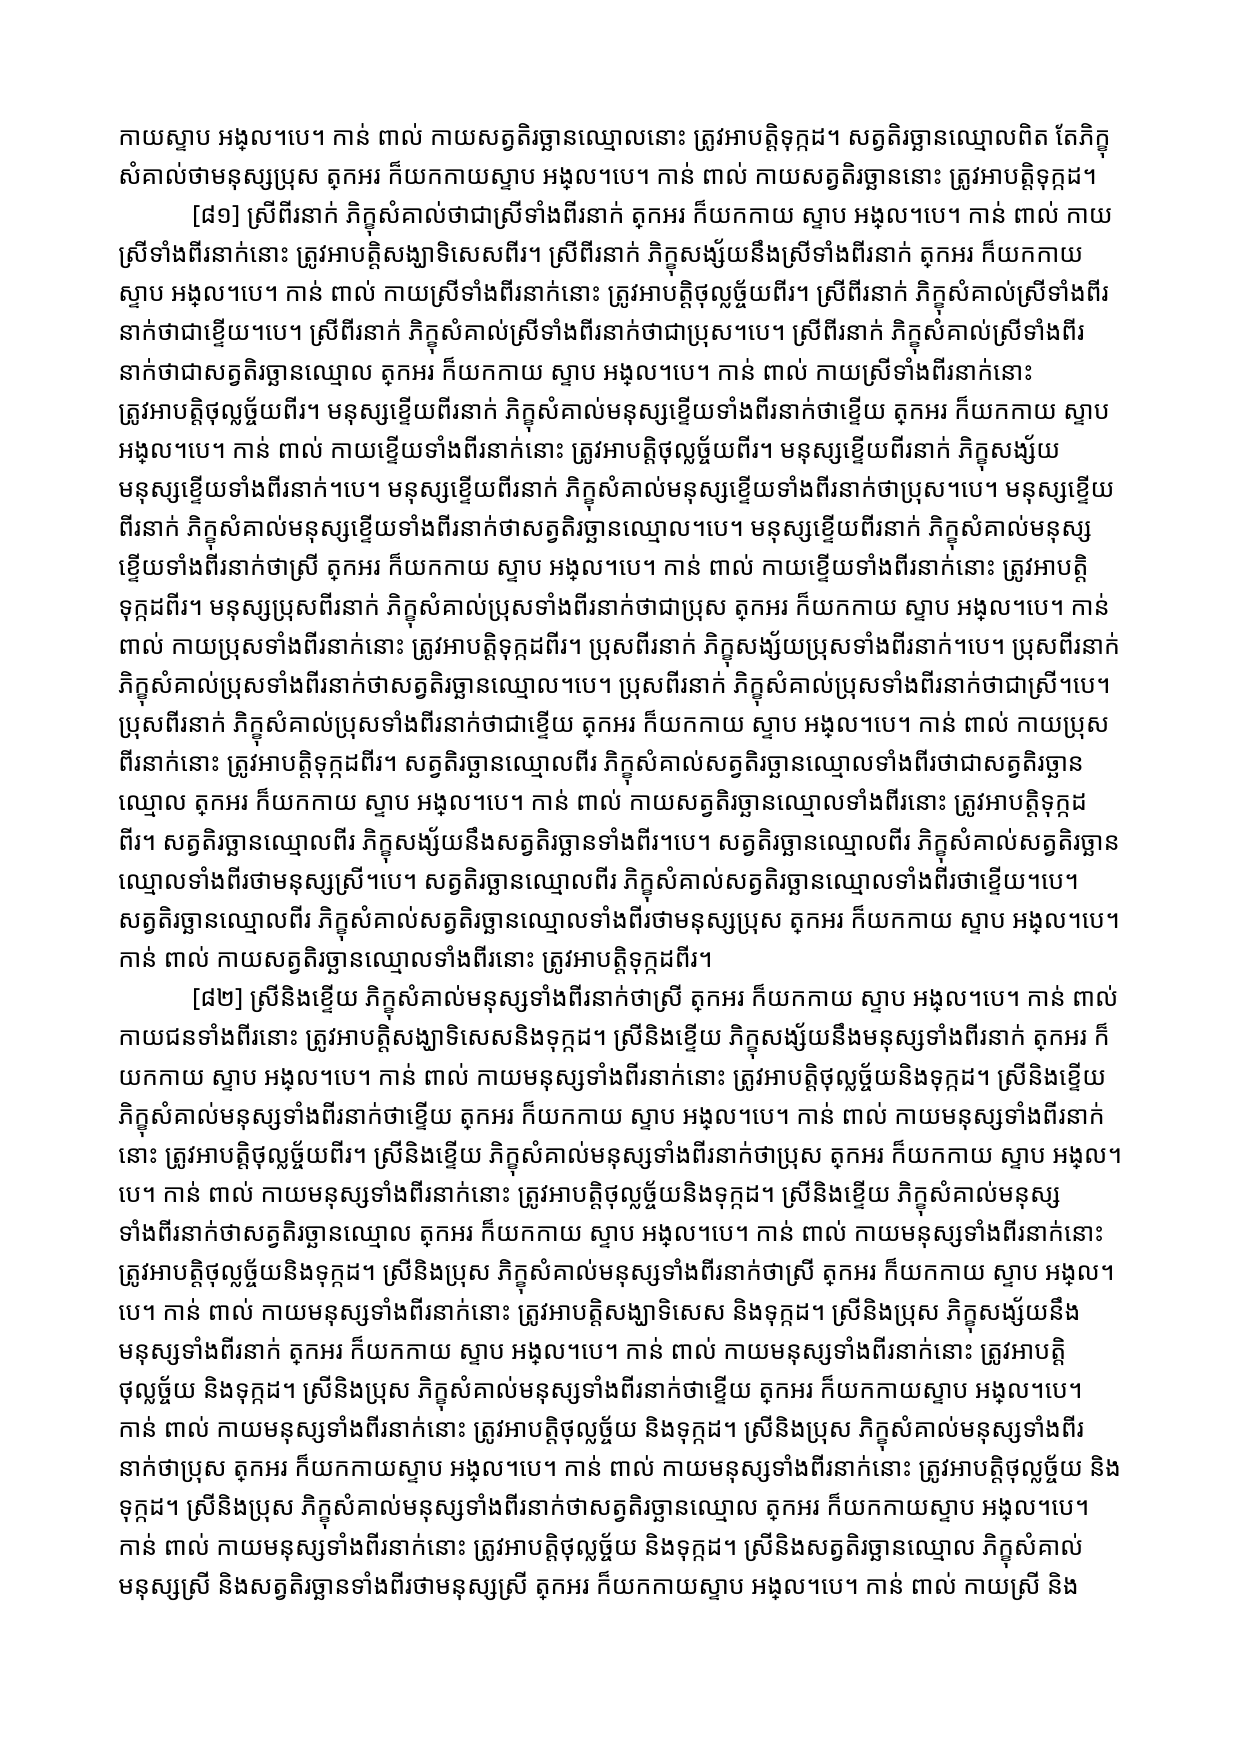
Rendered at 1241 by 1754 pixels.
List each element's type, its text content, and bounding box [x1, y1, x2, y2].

text [៨០] មនុស្សស្រីពិត ភិក្ខុសំគាល់ថាជាស្រី មានសេចក្តីត្រេកអរ ក៏យកកាយ (ខ្លួន) ស្ទាប ​អង្អែល​ ស្ទាបចុះ ស្ទាបឡើង ផ្ងុបចុះ ផ្ងើយឡើង ទាញមក ទាញត្រឡប់ ចាប់សង្កត់ ចាប់ឈ្លេច កាន់ ពាល់ កាយស្រីនោះ ត្រូវអាបត្តិសង្ឃាទិសេស។ មនុស្សស្រីពិត តែភិក្ខុមានសេចក្តីសង្ស័យ ត្រេកអរ ក៏យកកាយស្ទាប អង្អែល។បេ។ កាន់ ពាល់ កាយស្រីនោះ ត្រូវអាបត្តិថុល្លច្ច័យ។ មនុស្សស្រីពិត ភិក្ខុសំគាល់ថាខ្ទើយ ត្រេកអរ ក៏យកកាយស្ទាប អង្អែល។បេ។ កាន់ ពាល់ កាយស្រីនោះ ត្រូវអាបត្តិថុល្លច្ច័យ។ មនុស្សស្រីពិត តែភិក្ខុសំគាល់ថាប្រុស ត្រេកអរ ក៏យកកាយស្ទាប អង្អែល។បេ។ កាន់ ពាល់ កាយស្រីនោះ ត្រូវអាបត្តិថុល្លច្ច័យ។ មនុស្សស្រីពិត តែភិក្ខុសំគាល់ថាសត្វតិរច្ឆាន ត្រេកអរ ក៏យកកាយស្ទាប អង្អែល។បេ។ កាន់ ពាល់ កាយស្រីនោះ ត្រូវអាបត្តិថុល្លច្ច័យ។ មនុស្សខ្ទើយពិត ភិក្ខុក៏សំគាល់ថាជាខ្ទើយ ត្រេកអរ ក៏យកកាយស្ទាប អង្អែល។បេ។ កាន់ ពាល់ កាយមនុស្សខ្ទើយនោះ ត្រូវអាបត្តិថុល្លច្ច័យ។ មនុស្សខ្ទើយពិត តែភិក្ខុសង្ស័យ ត្រេកអរ ក៏យកកាយស្ទាប អង្អែល។បេ។ កាន់ ពាល់ កាយមនុស្សខ្ទើយនោះ ត្រូវអាបត្តិទុក្កដ។ មនុស្សខ្ទើយពិត តែភិក្ខុសំគាល់ថាប្រុស ត្រេកអរ ក៏យកកាយស្ទាប អង្អែល។បេ។ កាន់ ពាល់ កាយមនុស្សខ្ទើយនោះ ត្រូវអាបត្តិទុក្កដ។ មនុស្សខ្ទើយពិត តែភិក្ខុសំគាល់ថាសត្វតិរច្ឆាន ត្រេកអរ ក៏យកកាយស្ទាប អង្អែល។បេ។ កាន់ ពាល់ កាយមនុស្សខ្ទើយនោះ ត្រូវអាបត្តិទុក្កដ។ មនុស្សខ្ទើយពិត តែភិក្ខុសំគាល់ថាស្រី ត្រេកអរ ក៏យកកាយស្ទាប អង្អែល។បេ។ កាន់ ពាល់ កាយមនុស្សខ្ទើយនោះ ត្រូវអាបត្តិទុក្កដ។ មនុស្សប្រុសពិត ភិក្ខុសំគាល់ថាប្រុស ត្រេកអរ ក៏យកកាយស្ទាប អង្អែល។បេ។ កាន់ ពាល់ កាយប្រុសនោះ ត្រូវអាបត្តិទុក្កដ។ មនុស្សប្រុសពិត តែភិក្ខុសង្ស័យ ត្រេកអរ ក៏យកកាយស្ទាប អង្អែល។បេ។ កាន់ ពាល់ កាយប្រុសនោះ ត្រូវអាបត្តិទុក្កដ។ មនុស្សប្រុសពិត តែភិក្ខុសំគាល់ថា​សត្វតិរច្ឆាន ត្រេកអរ ក៏យកកាយស្ទាប អង្អែល។បេ។ កាន់ ពាល់ កាយប្រុសនោះ ត្រូវអាបត្តិទុក្កដ។ មនុស្សប្រុសពិត តែភិក្ខុសំគាល់ថា​ស្រី ត្រេកអរ ក៏យកកាយស្ទាប អង្អែល។បេ។ កាន់ ពាល់ កាយប្រុសនោះ ត្រូវអាបត្តិទុក្កដ។ មនុស្សប្រុសពិត តែភិក្ខុសំគាល់ថាខ្ទើយ ត្រេកអរ ក៏យកកាយស្ទាប អង្អែល។បេ។ កាន់ ពាល់ កាយប្រុសនោះ ត្រូវអាបត្តិទុក្កដ។ សត្វតិរច្ឆាន​ឈ្មោលពិត ភិក្ខុសំគាល់ថាសត្វតិរច្ឆានឈ្មោល ត្រេកអរ ក៏យកកាយស្ទាប អង្អែល។បេ។ កាន់ ពាល់ កាយសត្វតិរច្ឆាននោះ ត្រូវអាបត្តិទុក្កដ។ សត្វតិរច្ឆាន​ឈ្មោលពិត តែភិក្ខុសង្ស័យ ត្រេកអរ ក៏យកកាយស្ទាប អង្អែល។បេ។ កាន់ ពាល់ កាយសត្វតិរច្ឆាននោះ ត្រូវអាបត្តិទុក្កដ។ សត្វតិរច្ឆាន​ឈ្មោលពិត តែភិក្ខុសំគាល់ថាមនុស្សស្រី ត្រេកអរ ក៏យកកាយស្ទាប អង្អែល។បេ។ កាន់ ពាល់ កាយសត្វតិរច្ឆានឈ្មោលនោះ ត្រូវអាបត្តិទុក្កដ។ សត្វតិរច្ឆាន​ឈ្មោលពិត តែភិក្ខុសំគាល់ថាខ្ទើយ ត្រេកអរ ក៏យកកាយស្ទាប អង្អែល។បេ។ កាន់ ពាល់ កាយសត្វតិរច្ឆានឈ្មោលនោះ ត្រូវអាបត្តិទុក្កដ។ សត្វតិរច្ឆាន​ឈ្មោលពិត តែភិក្ខុសំគាល់ថាមនុស្សប្រុស ត្រេកអរ ក៏យកកាយស្ទាប អង្អែល។បេ។ កាន់ ពាល់ កាយសត្វតិរច្ឆាននោះ ត្រូវអាបត្តិទុក្កដ។ [118, 118, 1122, 191]
text [៨២] ស្រីនិងខ្ទើយ ភិក្ខុសំគាល់មនុស្សទាំងពីរនាក់ថាស្រី ត្រេកអរ ក៏យកកាយ ស្ទាប ​អង្អែល។បេ។​ កាន់ ពាល់ កាយជនទាំងពីរនោះ ត្រូវអាបត្តិសង្ឃាទិសេសនិងទុក្កដ។ ស្រីនិងខ្ទើយ ភិក្ខុសង្ស័យនឹងមនុស្សទាំងពីរនាក់ ត្រេកអរ ក៏យកកាយ ស្ទាប ​អង្អែល។បេ។​ កាន់ ពាល់ កាយមនុស្សទាំងពីរនាក់នោះ ត្រូវអាបត្តិថុល្លច្ច័យនិងទុក្កដ។ ស្រីនិងខ្ទើយ ភិក្ខុសំគាល់មនុស្សទាំងពីរនាក់ថាខ្ទើយ ត្រេកអរ ក៏យកកាយ ស្ទាប ​អង្អែល។បេ។​ កាន់ ពាល់ កាយមនុស្សទាំងពីរនាក់​នោះ ត្រូវអាបត្តិថុល្លច្ច័យពីរ។ ស្រីនិងខ្ទើយ ភិក្ខុសំគាល់មនុស្សទាំងពីរនាក់ថាប្រុស ត្រេកអរ ក៏យកកាយ ស្ទាប ​អង្អែល។បេ។​ កាន់ ពាល់ កាយមនុស្សទាំងពីរនាក់​នោះ ត្រូវអាបត្តិថុល្លច្ច័យនិងទុក្កដ។ ស្រីនិងខ្ទើយ ភិក្ខុសំគាល់មនុស្សទាំងពីរនាក់ថាសត្វតិរច្ឆានឈ្មោល ត្រេកអរ ក៏យកកាយ ស្ទាប ​អង្អែល។បេ។​ កាន់ ពាល់ កាយមនុស្សទាំងពីរនាក់​នោះ ត្រូវអាបត្តិថុល្លច្ច័យនិងទុក្កដ។ ស្រីនិងប្រុស ភិក្ខុសំគាល់មនុស្សទាំងពីរនាក់ថាស្រី ត្រេកអរ ក៏យកកាយ ស្ទាប ​អង្អែល។បេ។​ កាន់ ពាល់ កាយមនុស្សទាំងពីរនាក់​នោះ ត្រូវអាបត្តិសង្ឃាទិសេស និងទុក្កដ។ ស្រីនិងប្រុស ភិក្ខុសង្ស័យនឹងមនុស្សទាំងពីរនាក់ ត្រេកអរ ក៏យកកាយ ស្ទាប ​អង្អែល។បេ។​ កាន់ ពាល់ កាយមនុស្សទាំងពីរនាក់​នោះ ត្រូវអាបត្តិថុល្លច្ច័យ និងទុក្កដ។ ស្រីនិងប្រុស ភិក្ខុសំគាល់មនុស្សទាំងពីរនាក់ថាខ្ទើយ ត្រេកអរ ក៏យកកាយស្ទាប ​អង្អែល។បេ។​ កាន់ ពាល់ កាយមនុស្សទាំងពីរនាក់​នោះ ត្រូវអាបត្តិថុល្លច្ច័យ និងទុក្កដ។ ស្រីនិងប្រុស ភិក្ខុសំគាល់មនុស្សទាំងពីរនាក់ថាប្រុស ត្រេកអរ ក៏យកកាយស្ទាប ​អង្អែល។បេ។​ កាន់ ពាល់ កាយមនុស្សទាំងពីរនាក់​នោះ ត្រូវអាបត្តិថុល្លច្ច័យ និងទុក្កដ។ ស្រីនិងប្រុស ភិក្ខុសំគាល់មនុស្សទាំងពីរនាក់ថាសត្វតិរច្ឆានឈ្មោល ត្រេកអរ ក៏យកកាយស្ទាប ​អង្អែល។បេ។​ កាន់ ពាល់ កាយមនុស្សទាំងពីរនាក់​នោះ ត្រូវអាបត្តិថុល្លច្ច័យ និងទុក្កដ។ ស្រីនិងសត្វតិរច្ឆាន​ឈ្មោល ភិក្ខុសំគាល់មនុស្សស្រី និងសត្វតិរច្ឆានទាំងពីរថាមនុស្សស្រី ត្រេកអរ ក៏យកកាយស្ទាប ​អង្អែល។បេ។​ កាន់ ពាល់ កាយស្រី និងតិរច្ឆានទាំងពីរ​នោះ ត្រូវអាបត្តិសង្ឃាទិសេស និងទុក្កដ។ ស្រី និងតិរច្ឆានឈ្មោល ភិក្ខុសង្ស័យស្រីនិងតិរច្ឆានទាំងពីរ ត្រេកអរ ក៏យកកាយស្ទាប ​អង្អែល។បេ។​ កាន់ ពាល់ កាយស្រី និងតិរច្ឆានទាំងពីរ​នោះ ត្រូវអាបត្តិថុល្លច្ច័យ និងទុក្កដ។ ស្រី និងសត្វតិរច្ឆានឈ្មោល ភិក្ខុសំគាល់ស្រីនិងតិរច្ឆានទាំងពីរថាខ្ទើយ ត្រេកអរ ក៏យកកាយស្ទាប ​អង្អែល។បេ។​ កាន់ ពាល់ កាយស្រី និងតិរច្ឆានទាំងពីរ​នោះ ត្រូវអាបត្តិថុល្លច្ច័យ និងទុក្កដ។ ស្រី និងសត្វតិរច្ឆានឈ្មោល ភិក្ខុសំគាល់ស្រីនិងសត្វតិរច្ឆានទាំងពីរថាប្រុស ត្រេកអរ ក៏យកកាយស្ទាប ​អង្អែល។បេ។​ កាន់ ពាល់ កាយស្រី និងតិរច្ឆានទាំងពីរ​នោះ ត្រូវអាបត្តិថុល្លច្ច័យ និងទុក្កដ។ ស្រី និងសត្វតិរច្ឆានឈ្មោល ភិក្ខុសំគាល់ស្រីនិងសត្វតិរច្ឆានទាំងពីរ​ថាសត្វតិរច្ឆានឈ្មោល ត្រេកអរ ក៏យកកាយស្ទាប ​អង្អែល។បេ។​ កាន់ ពាល់ កាយស្រី និងតិរច្ឆានទាំងពីរ​នោះ ត្រូវអាបត្តិថុល្លច្ច័យ និងទុក្កដ។ មនុស្សខ្ទើយ និងប្រុស ភិក្ខុសំគាល់មនុស្សទាំងពីរនាក់ថាខ្ទើយ ត្រេកអរ ក៏យកកាយស្ទាប ​អង្អែល។បេ។​ កាន់ ពាល់ កាយមនុស្សទាំងពីរ​នោះ ត្រូវអាបត្តិថុល្លច្ច័យ និងទុក្កដ។ មនុស្សខ្ទើយ និងប្រុស ភិក្ខុសង្ស័យនឹងមនុស្សទាំងពីរនាក់។បេ។ ត្រូវអាបត្តិទុក្កដពីរ។ មនុស្សខ្ទើយ និងប្រុស ភិក្ខុសំគាល់មនុស្សទាំងពីរនាក់ថាប្រុស ។បេ។ មនុស្សខ្ទើយ និងប្រុស ភិក្ខុ​សំគាល់​មនុស្សទាំងពីរនាក់ថាសត្វតិរច្ឆានឈ្មោល។បេ។ មនុស្សខ្ទើយ និងប្រុស ភិក្ខុសំគាល់​មនុស្ស​ទាំងពីរនាក់ថាស្រី ត្រេកអរ ក៏យកកាយស្ទាប ​អង្អែល។បេ។​ កាន់ ពាល់ កាយមនុស្សទាំងពីរ​នោះ ត្រូវអាបត្តិទុក្កដពីរ។ ខ្ទើយនិងសត្វតិរច្ឆានឈ្មោល ភិក្ខុសំគាល់ខ្ទើយ​និង​សត្វ​តិរច្ឆានទាំងពីរថាខ្ទើយ ត្រេកអរ ក៏យកកាយស្ទាប ​អង្អែល។បេ។​ កាន់ ពាល់ កាយខ្ទើយ និងតិរច្ឆានទាំងពីរ​នោះ ត្រូវអាបត្តិថុល្លច្ច័យ និងទុក្កដ។ ខ្ទើយនិងសត្វតិរច្ឆានឈ្មោល ភិក្ខុ​សង្ស័យ​ខ្ទើយ និងសត្វតិរច្ឆានឈ្មោលទាំងពីរ។បេ។ ខ្ទើយនិងសត្វតិរច្ឆានឈ្មោល ភិក្ខុសំគាល់ខ្ទើយ និង​សត្វ​តិរច្ឆានទាំងពីរថាប្រុស។បេ។ ខ្ទើយ​និងសត្វតិរច្ឆានឈ្មោល ភិក្ខុសំគាល់ខ្ទើយ​និងសត្វ​តិរច្ឆាន​ទាំងពីរ​ថាសត្វ​តិរច្ឆានឈ្មោល។បេ។ ខ្ទើយនិងសត្វតិរច្ឆានឈ្មោល ភិក្ខុសំគាល់ខ្ទើយ​និង​សត្វ​តិរច្ឆាន​ទាំងពីរថាស្រី ត្រេកអរ ក៏យកកាយស្ទាប ​អង្អែល។បេ។​ កាន់ ពាល់ កាយខ្ទើយនិងសត្វ​តិរច្ឆាន​ទាំងពីរ​នោះ ត្រូវអាបត្តិទុក្កដពីរ។ ប្រុសនិងសត្វតិរច្ឆានឈ្មោល ភិក្ខុសំគាល់ប្រុសនិងតិរច្ឆានទាំងពីរថាប្រុស ត្រេកអរ ក៏យកកាយស្ទាប ​អង្អែល។បេ។​ កាន់ ពាល់ កាយប្រុសនិងសត្វតិរច្ឆានទាំងពីរ​នោះ ត្រូវអាបត្តិទុក្កដពីរ។ ប្រុសនិងសត្វតិរច្ឆានឈ្មោល ភិក្ខុសង្ស័យ​ប្រុស​និង​សត្វ​តិរច្ឆានទាំងពីរ។បេ។ ប្រុសនិងសត្វតិរច្ឆានឈ្មោល ភិក្ខុសំគាល់ប្រុសនិងសត្វតិរច្ឆានទាំងពីរ​ថា សត្វតិរច្ឆានឈ្មោល។បេ។ ប្រុសនិងសត្វតិរច្ឆានឈ្មោល ភិក្ខុសំគាល់ប្រុសនិងសត្វតិរច្ឆានទាំងពីរថាស្រី ។បេ។ ប្រុសនិងសត្វតិរច្ឆានឈ្មោល ភិក្ខុសំគាល់ ប្រុសនិងសត្វតិរច្ឆានទាំងពីរថាខ្ទើយ ត្រេកអរ ក៏យកកាយស្ទាប អង្អែល។បេ។ កាន់ ពាល់ កាយមនុស្សប្រុសនិងសត្វតិរច្ឆានទាំងពីរនោះ ត្រូវអាបត្តិទុក្កដពីរ។ [118, 980, 1122, 1601]
text [៨១] ស្រីពីរនាក់ ភិក្ខុសំគាល់ថាជាស្រីទាំងពីរនាក់ ត្រេកអរ ក៏យកកាយ ស្ទាប ​អង្អែល។បេ។​ កាន់ ពាល់ កាយស្រីទាំងពីរនាក់នោះ ត្រូវអាបត្តិសង្ឃាទិសេសពីរ។ ស្រីពីរនាក់ ភិក្ខុសង្ស័យនឹងស្រីទាំងពីរនាក់ ត្រេកអរ ក៏យកកាយ ស្ទាប ​អង្អែល។បេ។​ កាន់ ពាល់ កាយស្រីទាំងពីរនាក់នោះ ត្រូវអាបត្តិថុល្លច្ច័យពីរ។ ស្រីពីរនាក់ ភិក្ខុសំគាល់ស្រីទាំងពីរនាក់ថា​ជា​ខ្ទើយ។បេ។ ស្រីពីរនាក់ ភិក្ខុសំគាល់ស្រីទាំងពីរនាក់ថាជាប្រុស។បេ។ ស្រីពីរនាក់ ភិក្ខុសំគាល់ស្រីទាំងពីរនាក់ថាជាសត្វតិរច្ឆានឈ្មោល ត្រេកអរ ក៏យកកាយ ស្ទាប ​អង្អែល។បេ។​ កាន់ ពាល់ កាយស្រីទាំងពីរនាក់នោះ ត្រូវអាបត្តិថុល្លច្ច័យពីរ។ មនុស្សខ្ទើយពីរនាក់ ភិក្ខុសំគាល់មនុស្សខ្ទើយទាំងពីរនាក់ថាខ្ទើយ ត្រេកអរ ក៏យកកាយ ស្ទាប ​អង្អែល។បេ។​ កាន់ ពាល់ កាយខ្ទើយទាំងពីរនាក់នោះ ត្រូវអាបត្តិថុល្លច្ច័យពីរ។ មនុស្សខ្ទើយពីរនាក់ ភិក្ខុសង្ស័យមនុស្សខ្ទើយទាំងពីរនាក់។បេ។ មនុស្សខ្ទើយពីរនាក់ ភិក្ខុសំគាល់មនុស្សខ្ទើយទាំងពីរនាក់ថាប្រុស។បេ។ មនុស្សខ្ទើយពីរនាក់ ភិក្ខុសំគាល់មនុស្សខ្ទើយទាំងពីរនាក់ថាសត្វតិរច្ឆានឈ្មោល។បេ។ មនុស្សខ្ទើយពីរនាក់ ភិក្ខុសំគាល់មនុស្សខ្ទើយទាំងពីរនាក់ថាស្រី ត្រេកអរ ក៏យកកាយ ស្ទាប ​អង្អែល។បេ។​ កាន់ ពាល់ កាយខ្ទើយទាំងពីរនាក់នោះ ត្រូវអាបត្តិទុក្កដពីរ។ មនុស្សប្រុសពីរនាក់ ភិក្ខុសំគាល់ប្រុសទាំងពីរនាក់ថាជាប្រុស ត្រេកអរ ក៏យកកាយ ស្ទាប ​អង្អែល។បេ។​ កាន់ ពាល់ កាយប្រុសទាំងពីរនាក់នោះ ត្រូវអាបត្តិទុក្កដពីរ។ ប្រុសពីរនាក់ ភិក្ខុសង្ស័យប្រុស​ទាំងពីរនាក់​។បេ។ ប្រុសពីរនាក់ ភិក្ខុសំគាល់ប្រុសទាំងពីរនាក់ថាសត្វតិរច្ឆានឈ្មោល។បេ។ ប្រុសពីរនាក់ ភិក្ខុសំគាល់ប្រុសទាំងពីរនាក់ថាជាស្រី។បេ។ ប្រុសពីរនាក់ ភិក្ខុសំគាល់ប្រុសទាំងពីរនាក់ថាជា​ខ្ទើយ ត្រេកអរ ក៏យកកាយ ស្ទាប ​អង្អែល។បេ។​ កាន់ ពាល់ កាយប្រុសពីរនាក់នោះ ត្រូវអាបត្តិទុក្កដពីរ។ សត្វតិរច្ឆានឈ្មោលពីរ ភិក្ខុសំគាល់សត្វតិរច្ឆានឈ្មោលទាំងពីរ​ថាជា​សត្វ​តិរច្ឆានឈ្មោល ត្រេកអរ ក៏យកកាយ ស្ទាប ​អង្អែល។បេ។​ កាន់ ពាល់ កាយសត្វតិរច្ឆាន​ឈ្មោលទាំងពីរ​នោះ ត្រូវអាបត្តិទុក្កដពីរ។ សត្វតិរច្ឆានឈ្មោលពីរ ភិក្ខុសង្ស័យនឹងសត្វតិរច្ឆានទាំងពីរ។បេ។ ​សត្វ​តិរច្ឆានឈ្មោលពីរ ភិក្ខុសំគាល់​សត្វតិរច្ឆាន​ឈ្មោល​ទាំងពីរ​ថាមនុស្សស្រី។បេ។ សត្វតិរច្ឆានឈ្មោលពីរ ភិក្ខុសំគាល់សត្វតិរច្ឆានឈ្មោលទាំងពីរ​ថាខ្ទើយ។បេ។ សត្វតិរច្ឆានឈ្មោលពីរ ភិក្ខុសំគាល់សត្វតិរច្ឆានឈ្មោលទាំងពីរ​ថាមនុស្សប្រុស ត្រេកអរ ក៏យកកាយ ស្ទាប ​អង្អែល។បេ។​ កាន់ ពាល់ កាយសត្វតិរច្ឆាន​ឈ្មោលទាំងពីរ​នោះ ត្រូវអាបត្តិទុក្កដពីរ។ [118, 196, 1122, 975]
